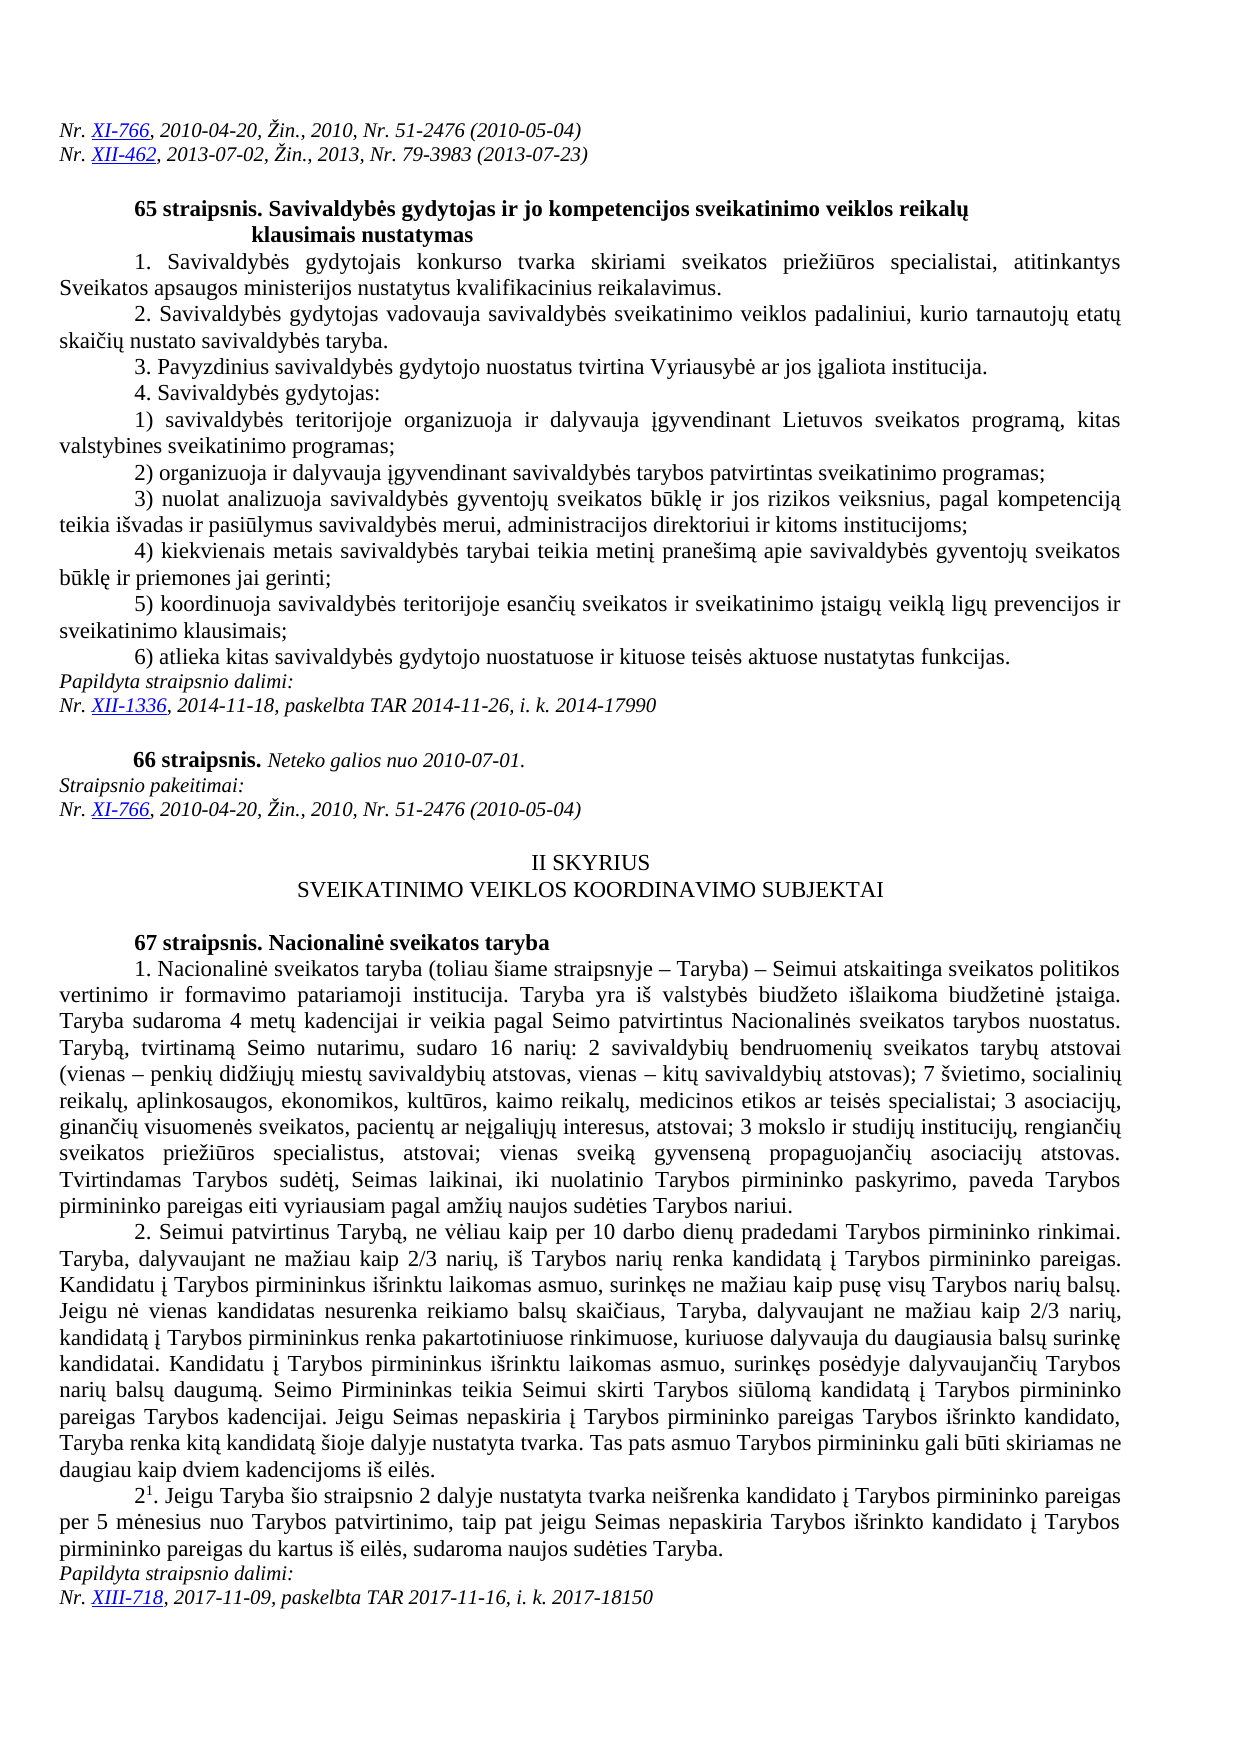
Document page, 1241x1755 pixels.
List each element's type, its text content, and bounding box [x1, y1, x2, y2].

text 1. Nacionalinė sveikatos taryba (toliau šiame straipsnyje – Taryba) – Seimui atskaitinga sveikatos politikos vertinimo ir formavimo patariamoji institucija. Taryba yra iš valstybės biudžeto išlaikoma biudžetinė įstaiga. Taryba sudaroma 4 metų kadencijai ir veikia pagal Seimo patvirtintus Nacionalinės sveikatos tarybos nuostatus. Tarybą, tvirtinamą Seimo nutarimu, sudaro 16 narių: 2 savivaldybių bendruomenių sveikatos tarybų atstovai (vienas – penkių didžiųjų miestų savivaldybių atstovas, vienas – kitų savivaldybių atstovas); 7 švietimo, socialinių reikalų, aplinkosaugos, ekonomikos, kultūros, kaimo reikalų, medicinos etikos ar teisės specialistai; 3 asociacijų, ginančių visuomenės sveikatos, pacientų ar neįgaliųjų interesus, atstovai; 3 mokslo ir studijų institucijų, rengiančių sveikatos priežiūros specialistus, atstovai; vienas sveiką gyvenseną propaguojančių asociacijų atstovas. Tvirtindamas Tarybos sudėtį, Seimas laikinai, iki nuolatinio Tarybos pirmininko paskyrimo, paveda Tarybos pirmininko pareigas eiti vyriausiam pagal amžių naujos sudėties Tarybos nariui. [59, 955, 1122, 1218]
text Nr. XI-766, 2010-04-20, Žin., 2010, Nr. 51-2476 (2010-05-04) [59, 797, 1122, 821]
text Nr. XII-1336, 2014-11-18, paskelbta TAR 2014-11-26, i. k. 2014-17990 [59, 693, 1122, 717]
text 65 straipsnis. Savivaldybės gydytojas ir jo kompetencijos sveikatinimo veiklos reikalų [134, 195, 1122, 221]
text SVEIKATINIMO VEIKLOS KOORDINAVIMO SUBJEKTAI [59, 876, 1122, 902]
text 2. Savivaldybės gydytojas vadovauja savivaldybės sveikatinimo veiklos padaliniui, kurio tarnautojų etatų skaičių nustato savivaldybės taryba. [59, 300, 1122, 353]
text 67 straipsnis. Nacionalinė sveikatos taryba [59, 928, 1122, 955]
text Nr. XI-766, 2010-04-20, Žin., 2010, Nr. 51-2476 (2010-05-04) [59, 118, 1122, 142]
text II SKYRIUS [59, 849, 1122, 876]
text Papildyta straipsnio dalimi: [59, 1561, 1122, 1585]
text 6) atlieka kitas savivaldybės gydytojo nuostatuose ir kituose teisės aktuose nustatytas funkcijas. [59, 643, 1122, 669]
text 3. Pavyzdinius savivaldybės gydytojo nuostatus tvirtina Vyriausybė ar jos įgaliota institucija. [59, 353, 1122, 379]
text 3) nuolat analizuoja savivaldybės gyventojų sveikatos būklę ir jos rizikos veiksnius, pagal kompetenciją teikia išvadas ir pasiūlymus savivaldybės merui, administracijos direktoriui ir kitoms institucijoms; [59, 485, 1122, 538]
text 4. Savivaldybės gydytojas: [59, 379, 1122, 406]
text 66 straipsnis. Neteko galios nuo 2010-07-01. [59, 746, 1122, 773]
text 2. Seimui patvirtinus Tarybą, ne vėliau kaip per 10 darbo dienų pradedami Tarybos pirmininko rinkimai. Taryba, dalyvaujant ne mažiau kaip 2/3 narių, iš Tarybos narių renka kandidatą į Tarybos pirmininko pareigas. Kandidatu į Tarybos pirmininkus išrinktu laikomas asmuo, surinkęs ne mažiau kaip pusę visų Tarybos narių balsų. Jeigu nė vienas kandidatas nesurenka reikiamo balsų skaičiaus, Taryba, dalyvaujant ne mažiau kaip 2/3 narių, kandidatą į Tarybos pirmininkus renka pakartotiniuose rinkimuose, kuriuose dalyvauja du daugiausia balsų surinkę kandidatai. Kandidatu į Tarybos pirmininkus išrinktu laikomas asmuo, surinkęs posėdyje dalyvaujančių Tarybos narių balsų daugumą. Seimo Pirmininkas teikia Seimui skirti Tarybos siūlomą kandidatą į Tarybos pirmininko pareigas Tarybos kadencijai. Jeigu Seimas nepaskiria į Tarybos pirmininko pareigas Tarybos išrinkto kandidato, Taryba renka kitą kandidatą šioje dalyje nustatyta tvarka. Tas pats asmuo Tarybos pirmininku gali būti skiriamas ne daugiau kaip dviem kadencijoms iš eilės. [59, 1218, 1122, 1482]
text Nr. XIII-718, 2017-11-09, paskelbta TAR 2017-11-16, i. k. 2017-18150 [59, 1585, 1122, 1609]
text klausimais nustatymas [251, 221, 1122, 248]
text 5) koordinuoja savivaldybės teritorijoje esančių sveikatos ir sveikatinimo įstaigų veiklą ligų prevencijos ir sveikatinimo klausimais; [59, 590, 1122, 643]
text 1) savivaldybės teritorijoje organizuoja ir dalyvauja įgyvendinant Lietuvos sveikatos programą, kitas valstybines sveikatinimo programas; [59, 406, 1122, 458]
text 21. Jeigu Taryba šio straipsnio 2 dalyje nustatyta tvarka neišrenka kandidato į Tarybos pirmininko pareigas per 5 mėnesius nuo Tarybos patvirtinimo, taip pat jeigu Seimas nepaskiria Tarybos išrinkto kandidato į Tarybos pirmininko pareigas du kartus iš eilės, sudaroma naujos sudėties Taryba. [59, 1482, 1122, 1561]
text 2) organizuoja ir dalyvauja įgyvendinant savivaldybės tarybos patvirtintas sveikatinimo programas; [59, 458, 1122, 485]
text Nr. XII-462, 2013-07-02, Žin., 2013, Nr. 79-3983 (2013-07-23) [59, 142, 1122, 166]
text 1. Savivaldybės gydytojais konkurso tvarka skiriami sveikatos priežiūros specialistai, atitinkantys Sveikatos apsaugos ministerijos nustatytus kvalifikacinius reikalavimus. [59, 248, 1122, 300]
text Straipsnio pakeitimai: [59, 773, 1122, 797]
text Papildyta straipsnio dalimi: [59, 669, 1122, 693]
text 4) kiekvienais metais savivaldybės tarybai teikia metinį pranešimą apie savivaldybės gyventojų sveikatos būklę ir priemones jai gerinti; [59, 538, 1122, 590]
